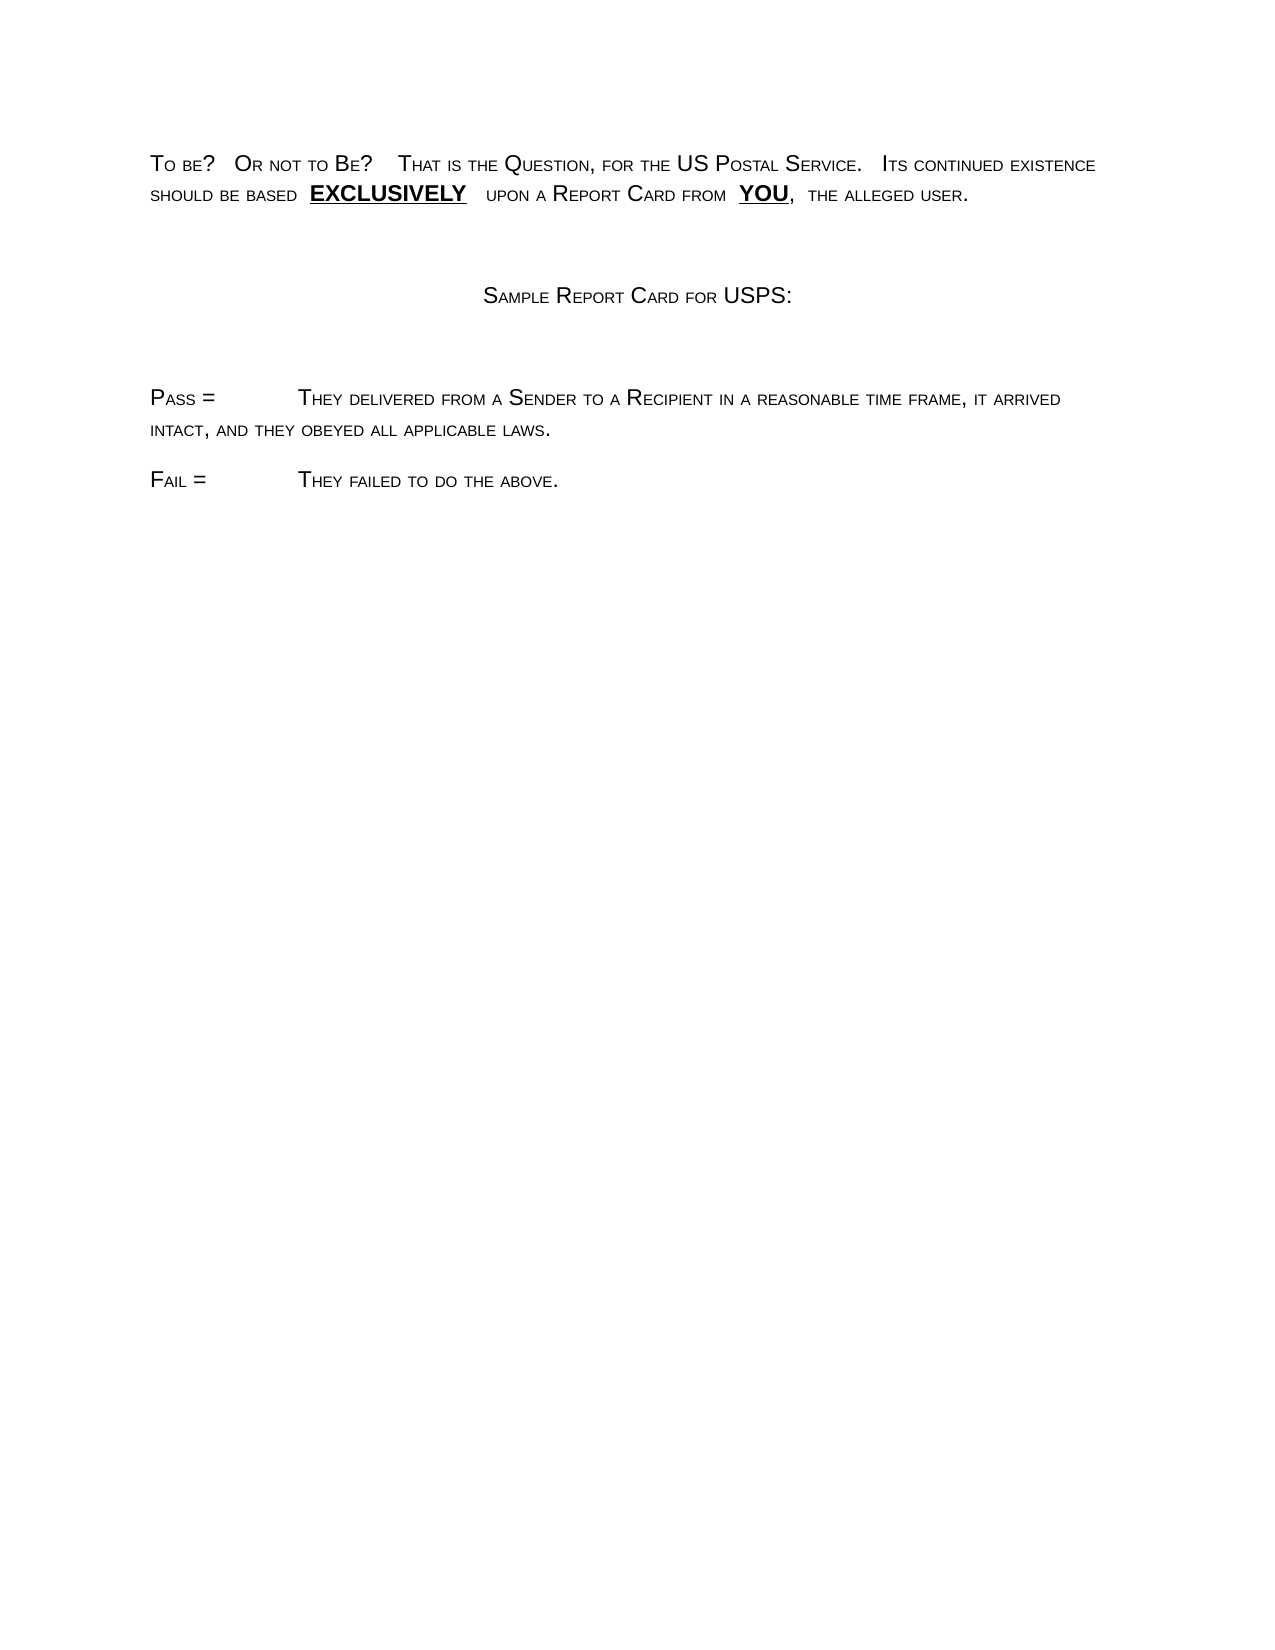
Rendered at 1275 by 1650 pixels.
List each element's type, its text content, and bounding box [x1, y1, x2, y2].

text To be? Or not to Be? That is the Question, for the US Postal Service. Its continued existence should be based EXCLUSIVELY upon a Report Card from YOU, the alleged user. [150, 150, 1125, 207]
text Fail = They failed to do the above. [150, 466, 1125, 492]
text Pass = They delivered from a Sender to a Recipient in a reasonable time frame, it arrived intact, and they obeyed all applicable laws. [150, 384, 1125, 441]
text Sample Report Card for USPS: [150, 282, 1125, 309]
